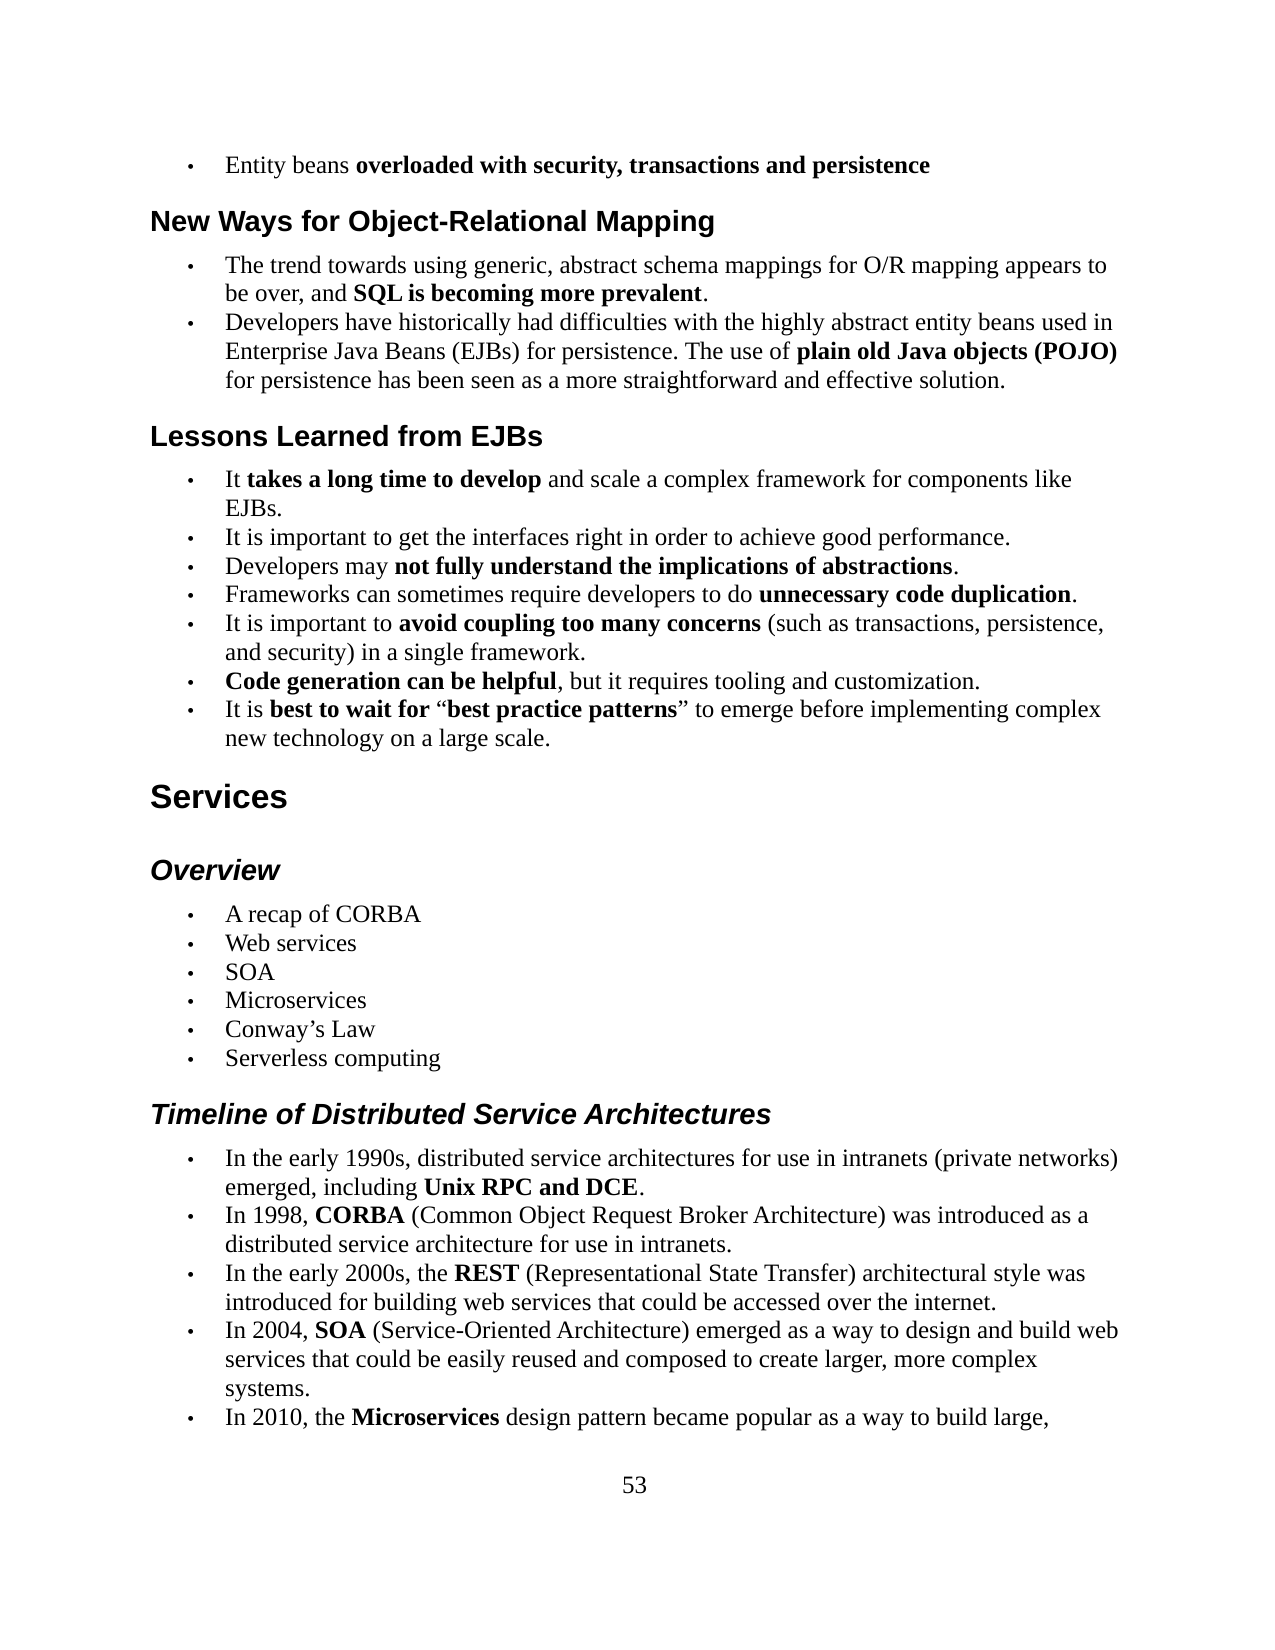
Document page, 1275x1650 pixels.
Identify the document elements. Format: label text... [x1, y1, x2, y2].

list It is important to avoid coupling too many concerns (such as transactions, persistence, and security) in a single framework. [187, 608, 1125, 666]
list Developers have historically had difficulties with the highly abstract entity beans used in Enterprise Java Beans (EJBs) for persistence. The use of plain old Java objects (POJO) for persistence has been seen as a more straightforward and effective solution. [187, 307, 1125, 393]
list It is important to get the interfaces right in order to achieve good performance. [187, 522, 1125, 551]
list The trend towards using generic, abstract schema mappings for O/R mapping appears to be over, and SQL is becoming more prevalent. [187, 250, 1125, 307]
list In the early 2000s, the REST (Representational State Transfer) architectural style was introduced for building web services that could be accessed over the internet. [187, 1258, 1125, 1315]
list In 2010, the Microservices design pattern became popular as a way to build large, [187, 1402, 1125, 1430]
list In 2004, SOA (Service-Oriented Architecture) emerged as a way to design and build web services that could be easily reused and composed to create larger, more complex systems. [187, 1315, 1125, 1402]
list Conway’s Law [187, 1014, 1125, 1043]
subtitle Services [150, 777, 1125, 816]
subtitle Timeline of Distributed Service Architectures [150, 1097, 1125, 1130]
list A recap of CORBA [187, 899, 1125, 928]
list In 1998, CORBA (Common Object Request Broker Architecture) was introduced as a distributed service architecture for use in intranets. [187, 1200, 1125, 1258]
list SOA [187, 957, 1125, 986]
list Web services [187, 928, 1125, 957]
subtitle Overview [150, 853, 1125, 887]
list In the early 1990s, distributed service architectures for use in intranets (private networks) emerged, including Unix RPC and DCE. [187, 1143, 1125, 1200]
subtitle New Ways for Object-Relational Mapping [150, 204, 1125, 237]
list Serverless computing [187, 1043, 1125, 1072]
list Frameworks can sometimes require developers to do unnecessary code duplication. [187, 579, 1125, 608]
subtitle Lessons Learned from EJBs [150, 418, 1125, 452]
list It is best to wait for “best practice patterns” to emerge before implementing complex new technology on a large scale. [187, 694, 1125, 752]
list Developers may not fully understand the implications of abstractions. [187, 551, 1125, 579]
list Code generation can be helpful, but it requires tooling and customization. [187, 666, 1125, 694]
list It takes a long time to develop and scale a complex framework for components like EJBs. [187, 464, 1125, 522]
list Microservices [187, 986, 1125, 1014]
list Entity beans overloaded with security, transactions and persistence [187, 150, 1125, 179]
